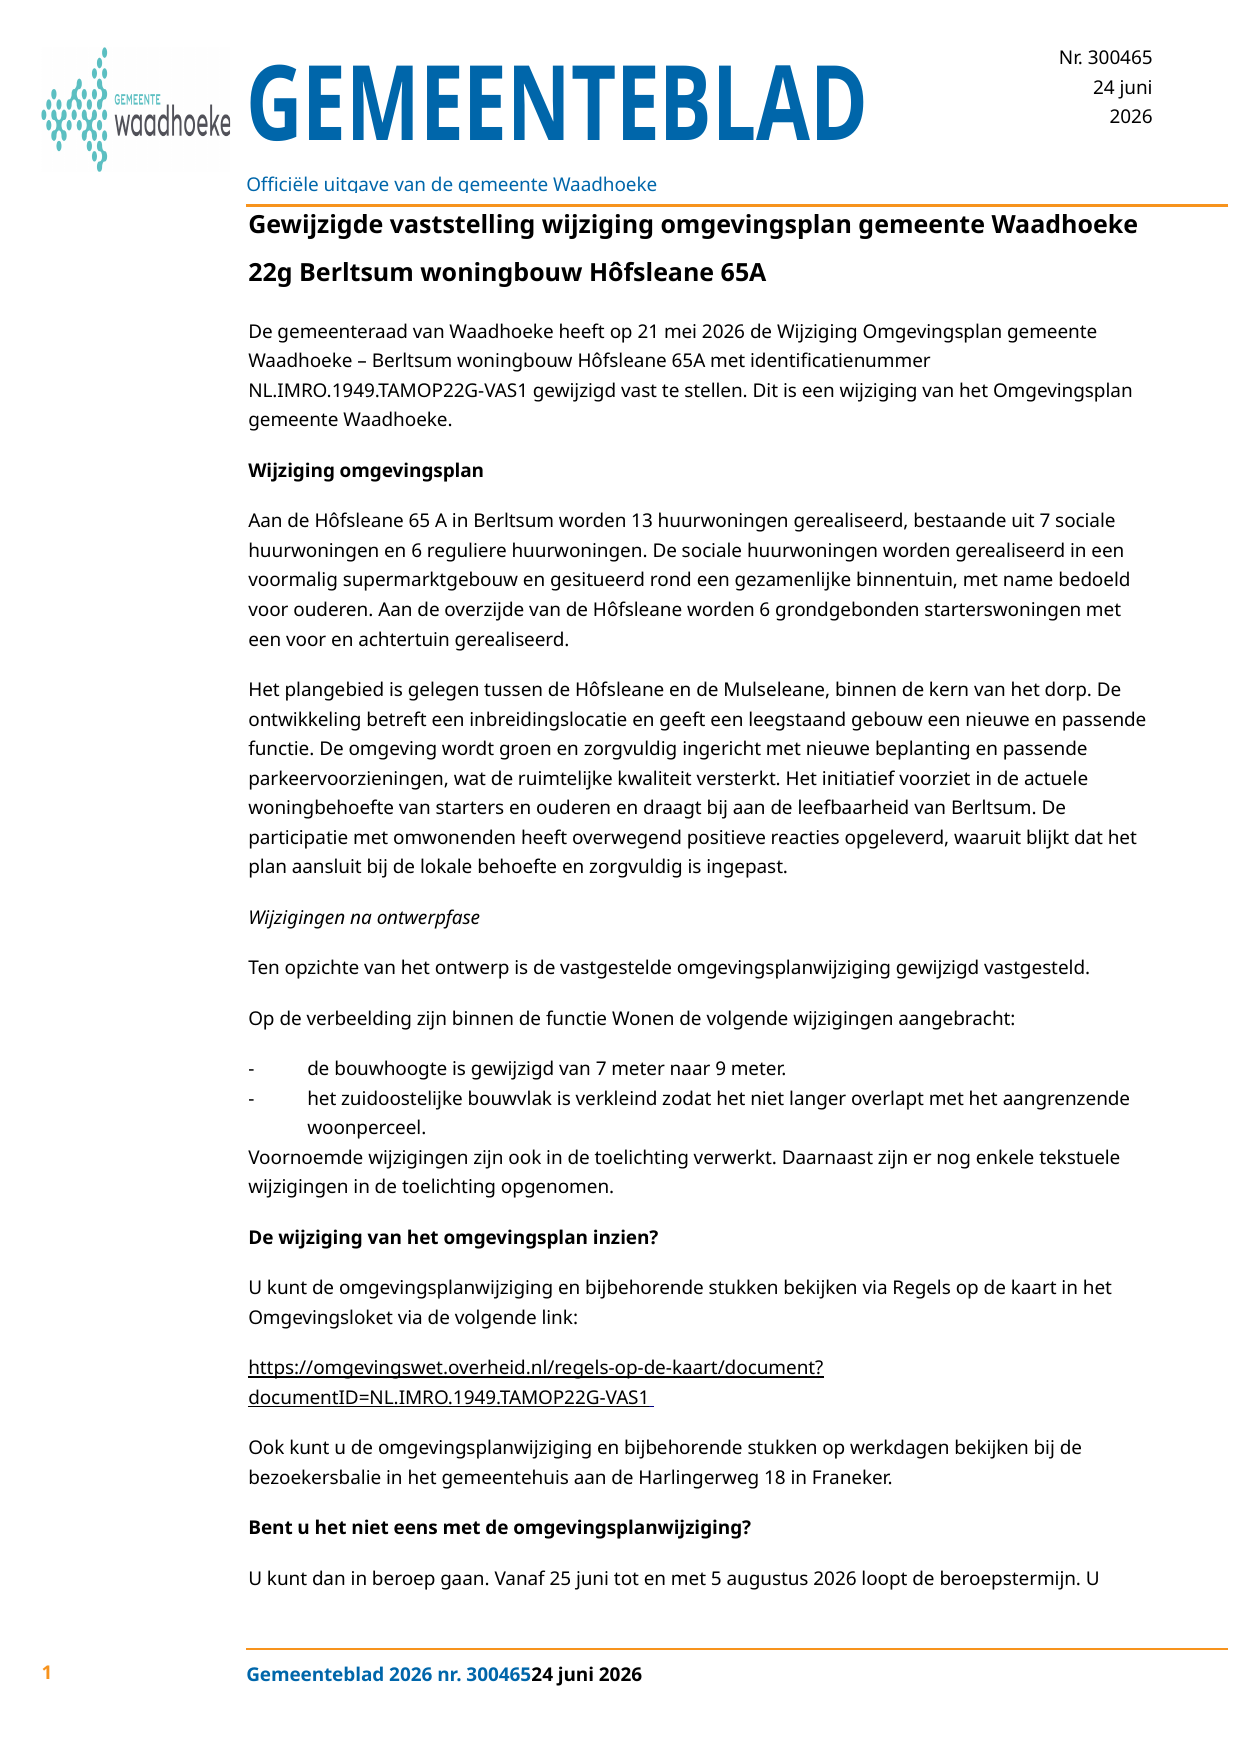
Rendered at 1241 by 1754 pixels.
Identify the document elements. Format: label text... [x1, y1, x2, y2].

text Ook kunt u de omgevingsplanwijziging en bijbehorende stukken op werkdagen bekijken bij de bezoekersbalie in het gemeentehuis aan de Harlingerweg 18 in Franeker. [248, 1434, 1152, 1490]
text U kunt de omgevingsplanwijziging en bijbehorende stukken bekijken via Regels op de kaart in het Omgevingsloket via de volgende link: [248, 1274, 1152, 1330]
text Ten opzichte van het ontwerp is de vastgestelde omgevingsplanwijziging gewijzigd vastgesteld. [248, 954, 1152, 980]
list de bouwhoogte is gewijzigd van 7 meter naar 9 meter. [248, 1055, 1152, 1081]
text Bent u het niet eens met de omgevingsplanwijziging? [248, 1514, 1152, 1540]
text De gemeenteraad van Waadhoeke heeft op 21 mei 2026 de Wijziging Omgevingsplan gemeente Waadhoeke – Berltsum woningbouw Hôfsleane 65A met identificatienummer NL.IMRO.1949.TAMOP22G-VAS1 gewijzigd vast te stellen. Dit is een wijziging van het Omgevingsplan gemeente Waadhoeke. [248, 318, 1152, 432]
text Voornoemde wijzigingen zijn ook in de toelichting verwerkt. Daarnaast zijn er nog enkele tekstuele wijzigingen in de toelichting opgenomen. [248, 1144, 1152, 1199]
text Wijzigingen na ontwerpfase [248, 904, 1152, 930]
text Op de verbeelding zijn binnen de functie Wonen de volgende wijzigingen aangebracht: [248, 1005, 1152, 1031]
text Gewijzigde vaststelling wijziging omgevingsplan gemeente Waadhoeke 22g Berltsum woningbouw Hôfsleane 65A [248, 207, 1152, 288]
list het zuidoostelijke bouwvlak is verkleind zodat het niet langer overlapt met het aangrenzende woonperceel. [248, 1085, 1152, 1140]
text U kunt dan in beroep gaan. Vanaf 25 juni tot en met 5 augustus 2026 loopt de beroepstermijn. U [248, 1565, 1152, 1591]
text Aan de Hôfsleane 65 A in Berltsum worden 13 huurwoningen gerealiseerd, bestaande uit 7 sociale huurwoningen en 6 reguliere huurwoningen. De sociale huurwoningen worden gerealiseerd in een voormalig supermarktgebouw en gesitueerd rond een gezamenlijke binnentuin, met name bedoeld voor ouderen. Aan de overzijde van de Hôfsleane worden 6 grondgebonden starterswoningen met een voor en achtertuin gerealiseerd. [248, 507, 1152, 652]
text Het plangebied is gelegen tussen de Hôfsleane en de Mulseleane, binnen de kern van het dorp. De ontwikkeling betreft een inbreidingslocatie en geeft een leegstaand gebouw een nieuwe en passende functie. De omgeving wordt groen en zorgvuldig ingericht met nieuwe beplanting en passende parkeervoorzieningen, wat de ruimtelijke kwaliteit versterkt. Het initiatief voorziet in de actuele woningbehoefte van starters en ouderen en draagt bij aan de leefbaarheid van Berltsum. De participatie met omwonenden heeft overwegend positieve reacties opgeleverd, waaruit blijkt dat het plan aansluit bij de lokale behoefte en zorgvuldig is ingepast. [248, 676, 1152, 879]
text Wijziging omgevingsplan [248, 457, 1152, 483]
text De wijziging van het omgevingsplan inzien? [248, 1224, 1152, 1250]
picture [41, 47, 231, 172]
text https://omgevingswet.overheid.nl/regels-op-de-kaart/document?documentID=NL.IMRO.1949.TAMOP22G-VAS1 [248, 1354, 1152, 1410]
